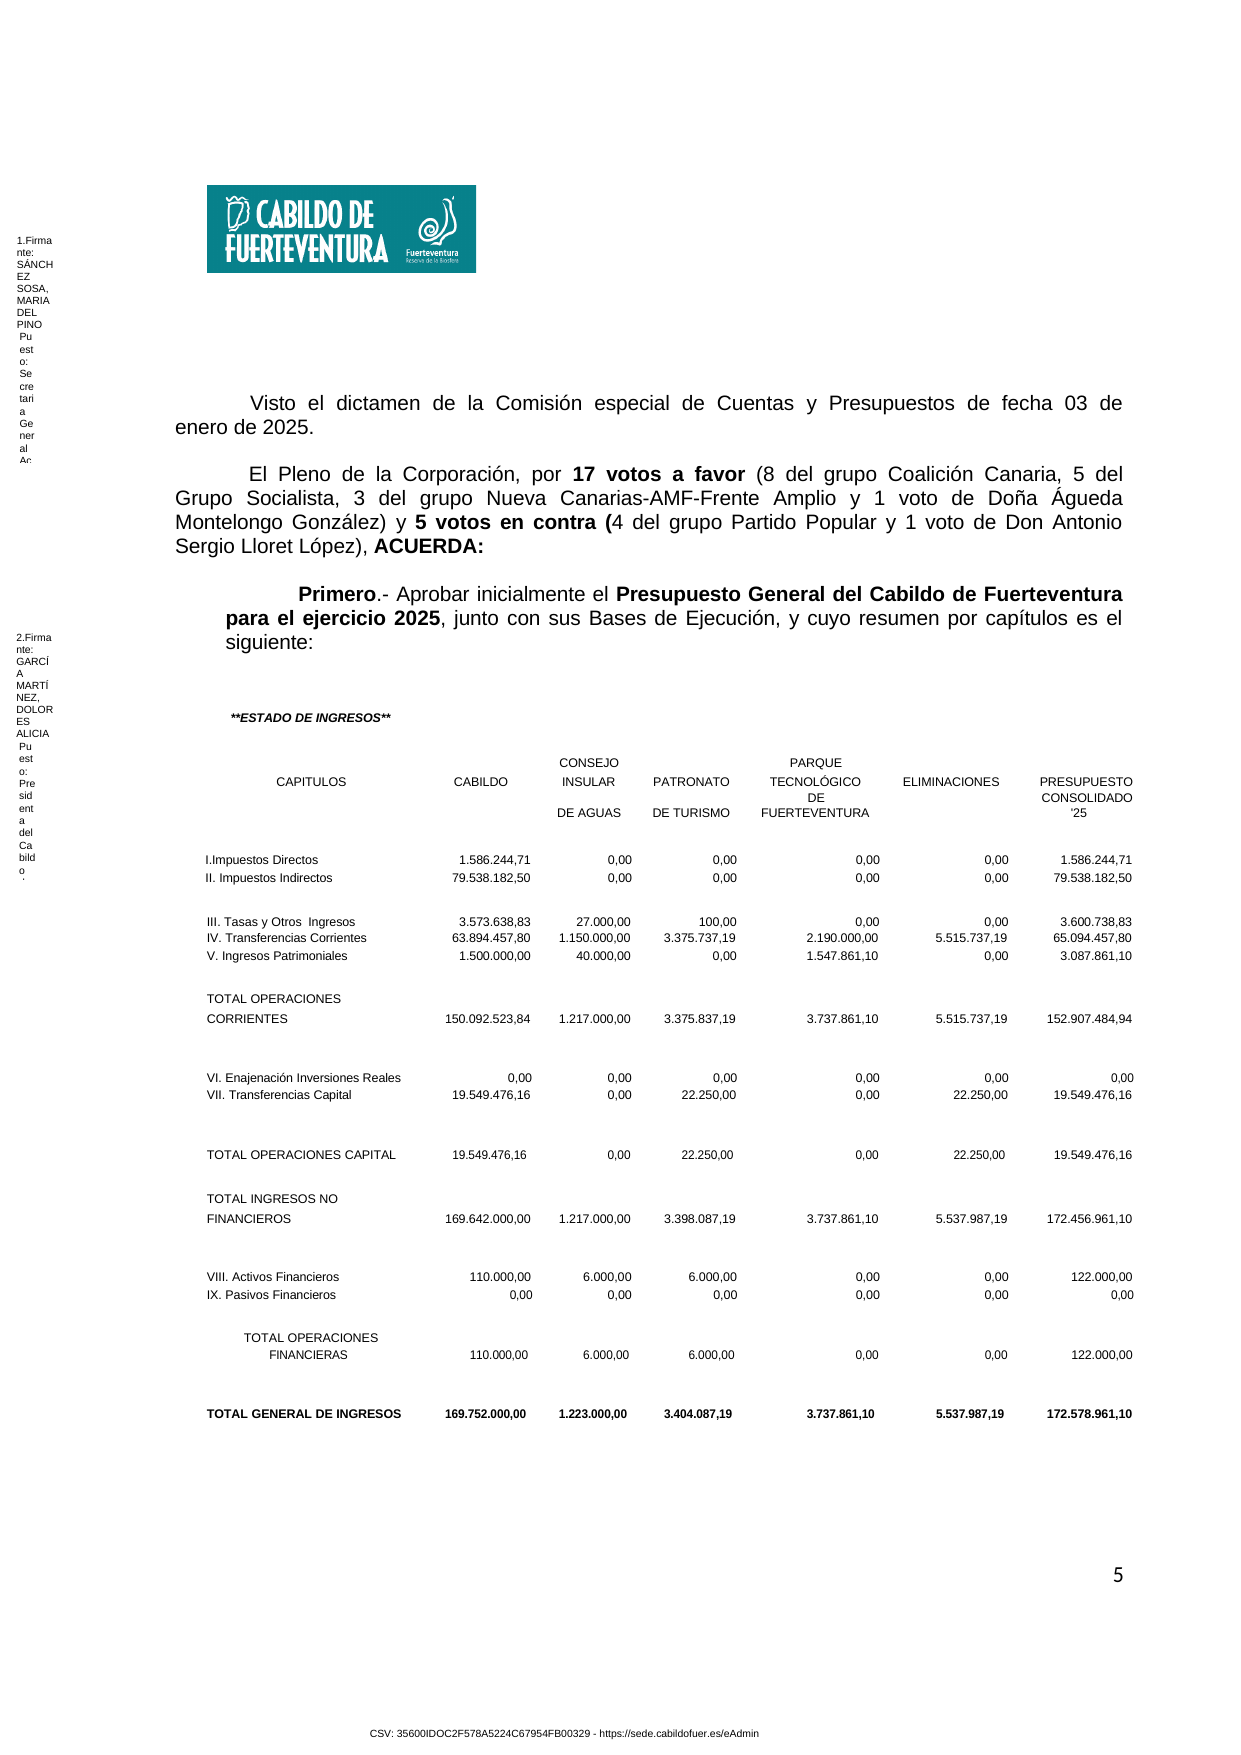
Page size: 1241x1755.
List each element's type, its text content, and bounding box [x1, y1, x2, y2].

table_cell 22.250,00 [657, 1087, 796, 1112]
table_header 1.586.244,71 [393, 844, 570, 869]
table_header [271, 747, 533, 775]
table_cell II. Impuestos Indirectos [200, 870, 393, 895]
table_cell 0,00 [405, 1287, 558, 1312]
table_cell CONSOLIDADO [1020, 791, 1139, 806]
table_cell 1.217.000,00 [545, 1211, 648, 1236]
table_cell [887, 806, 1020, 831]
table_cell 3.737.861,10 [772, 1011, 908, 1036]
table_cell 1.500.000,00 [411, 947, 545, 973]
table_cell 0,00 [908, 947, 1031, 973]
table_cell 0,00 [672, 870, 796, 895]
table_cell [400, 791, 533, 806]
table_cell 0,00 [570, 1087, 657, 1112]
table_cell 3.087.861,10 [1031, 947, 1139, 973]
table_cell 0,00 [932, 1287, 1040, 1312]
table_cell [637, 791, 746, 806]
table_header 3.573.638,83 [411, 906, 545, 931]
table_cell FINANCIEROS [201, 1211, 392, 1236]
table_header 0,00 [932, 1261, 1040, 1287]
table_cell 0,00 [558, 1287, 660, 1312]
table_header 0,00 [1031, 1062, 1139, 1087]
table_cell 0,00 [660, 1287, 796, 1312]
text FINANCIERAS 110.000,00 6.000,00 6.000,00 0,00 0,00 122.000,00 [269, 1348, 1241, 1362]
table_header TOTAL OPERACIONES [201, 983, 393, 1011]
table_header 110.000,00 [405, 1261, 558, 1287]
table_cell 0,00 [932, 870, 1031, 895]
table_cell 40.000,00 [545, 947, 648, 973]
table_header [392, 1183, 1139, 1211]
table_cell 1.150.000,00 [545, 931, 648, 947]
table_header [394, 983, 1139, 1011]
table_cell 0,00 [796, 870, 932, 895]
table_cell IV. Transferencias Corrientes [201, 931, 411, 947]
table_cell 0,00 [796, 1087, 916, 1112]
table_cell 0,00 [570, 870, 672, 895]
text 2.Firmante: GARCÍA MARTÍNEZ, DOLORES ALICIA [16, 632, 53, 740]
table_cell '25 [1020, 806, 1139, 831]
table_header 0,00 [932, 844, 1031, 869]
table_cell 19.549.476,16 [428, 1087, 570, 1112]
text TOTAL GENERAL DE INGRESOS 169.752.000,00 1.223.000,00 3.404.087,19 3.737.861,10 5.537.987,19 172.578.961,10 [207, 1406, 1241, 1421]
table_cell 172.456.961,10 [1028, 1211, 1139, 1236]
table_header 6.000,00 [660, 1261, 796, 1287]
table_cell 0,00 [648, 947, 772, 973]
table_cell [271, 791, 400, 806]
table_cell FUERTEVENTURA [746, 806, 887, 831]
table_cell DE TURISMO [637, 806, 746, 831]
text 1.Firmante: SÁNCHEZ SOSA,MARIA DEL PINO [17, 234, 54, 330]
table_header 0,00 [772, 906, 908, 931]
table_cell 5.515.737,19 [908, 1011, 1028, 1036]
table_cell 3.375.837,19 [648, 1011, 772, 1036]
table_cell 152.907.484,94 [1028, 1011, 1139, 1036]
table_cell TECNOLÓGICO [746, 775, 887, 791]
table_header 0,00 [796, 1261, 932, 1287]
subtitle 5 [175, 1560, 1123, 1588]
table_header VI. Enajenación Inversiones Reales [201, 1062, 428, 1087]
table_header 0,00 [916, 1062, 1031, 1087]
table_cell 169.642.000,00 [392, 1211, 545, 1236]
table_cell 150.092.523,84 [394, 1011, 545, 1036]
table_header TOTAL INGRESOS NO [201, 1183, 392, 1211]
table_header 0,00 [570, 1062, 657, 1087]
text TOTAL OPERACIONES CAPITAL 19.549.476,16 0,00 22.250,00 0,00 22.250,00 19.549.476,16 [207, 1148, 1241, 1162]
table_cell ELIMINACIONES [887, 775, 1020, 791]
text El Pleno de la Corporación, por 17 votos a favor (8 del grupo Coalición Canaria, 5 del Grupo Socialista, 3 del grupo Nueva Canarias-AMF-Frente Amplio y 1 voto de Doña Águeda Montelongo González) y 5 votos en contra (4 del grupo Partido Popular y 1 voto de Don Antonio Sergio Lloret López), ACUERDA: [175, 462, 1123, 558]
table_header I.Impuestos Directos [200, 844, 393, 869]
table_header 0,00 [657, 1062, 796, 1087]
table_cell 0,00 [796, 1287, 932, 1312]
table_cell 5.515.737,19 [908, 931, 1031, 947]
table_cell [533, 791, 637, 806]
text Primero.- Aprobar inicialmente el Presupuesto General del Cabildo de Fuerteventura para el ejercicio 2025, junto con sus Bases de Ejecución, y cuyo resumen por capítulos es el siguiente: [225, 582, 1123, 654]
table_header 27.000,00 [545, 906, 648, 931]
table_cell IX. Pasivos Financieros [201, 1287, 405, 1312]
table_header 6.000,00 [558, 1261, 660, 1287]
table_cell [887, 791, 1020, 806]
table_cell 3.375.737,19 [648, 931, 772, 947]
text TOTAL OPERACIONES [244, 1331, 1241, 1346]
text Visto el dictamen de la Comisión especial de Cuentas y Presupuestos de fecha 03 de enero de 2025. [175, 390, 1123, 438]
table_cell DE [746, 791, 887, 806]
table_cell 1.217.000,00 [545, 1011, 648, 1036]
table_header PARQUE [746, 747, 887, 775]
table_cell 63.894.457,80 [411, 931, 545, 947]
table_cell PRESUPUESTO [1020, 775, 1139, 791]
table_header 0,00 [428, 1062, 570, 1087]
table_cell PATRONATO [637, 775, 746, 791]
table_cell 22.250,00 [916, 1087, 1031, 1112]
table_header 100,00 [648, 906, 772, 931]
text Puesto: Presidenta del Cabildo de Fuerteventura Fecha Firma: 10/01/2025 10:27:45 [19, 740, 36, 879]
table_header CONSEJO [533, 747, 637, 775]
table_cell 3.398.087,19 [648, 1211, 772, 1236]
table_header 0,00 [908, 906, 1031, 931]
table_header 0,00 [796, 844, 932, 869]
text **ESTADO DE INGRESOS** [230, 711, 1241, 725]
table_cell 79.538.182,50 [393, 870, 570, 895]
table_header 122.000,00 [1040, 1261, 1139, 1287]
table_header 0,00 [570, 844, 672, 869]
text Puesto: Secretaria General Acctal. del Pleno Fecha Firma: 10/01/2025 09:33:02 [19, 331, 37, 463]
table_cell 19.549.476,16 [1031, 1087, 1139, 1112]
table_cell VII. Transferencias Capital [201, 1087, 428, 1112]
table_cell 3.737.861,10 [772, 1211, 908, 1236]
table_cell 1.547.861,10 [772, 947, 908, 973]
table_header VIII. Activos Financieros [201, 1261, 405, 1287]
table_cell 0,00 [1040, 1287, 1139, 1312]
table_cell [271, 806, 400, 831]
table_cell [400, 806, 533, 831]
table_header [887, 747, 1139, 775]
table_header [637, 747, 746, 775]
table_cell 65.094.457,80 [1031, 931, 1139, 947]
table_header 3.600.738,83 [1031, 906, 1139, 931]
table_header 1.586.244,71 [1031, 844, 1139, 869]
table_cell 5.537.987,19 [908, 1211, 1028, 1236]
table_header 0,00 [672, 844, 796, 869]
table_cell 79.538.182,50 [1031, 870, 1139, 895]
table_cell V. Ingresos Patrimoniales [201, 947, 411, 973]
table_cell DE AGUAS [533, 806, 637, 831]
table_cell 2.190.000,00 [772, 931, 908, 947]
table_cell CAPITULOS [271, 775, 400, 791]
table_cell CABILDO [400, 775, 533, 791]
table_cell INSULAR [533, 775, 637, 791]
table_cell CORRIENTES [201, 1011, 393, 1036]
table_header 0,00 [796, 1062, 916, 1087]
table_header III. Tasas y Otros Ingresos [201, 906, 411, 931]
